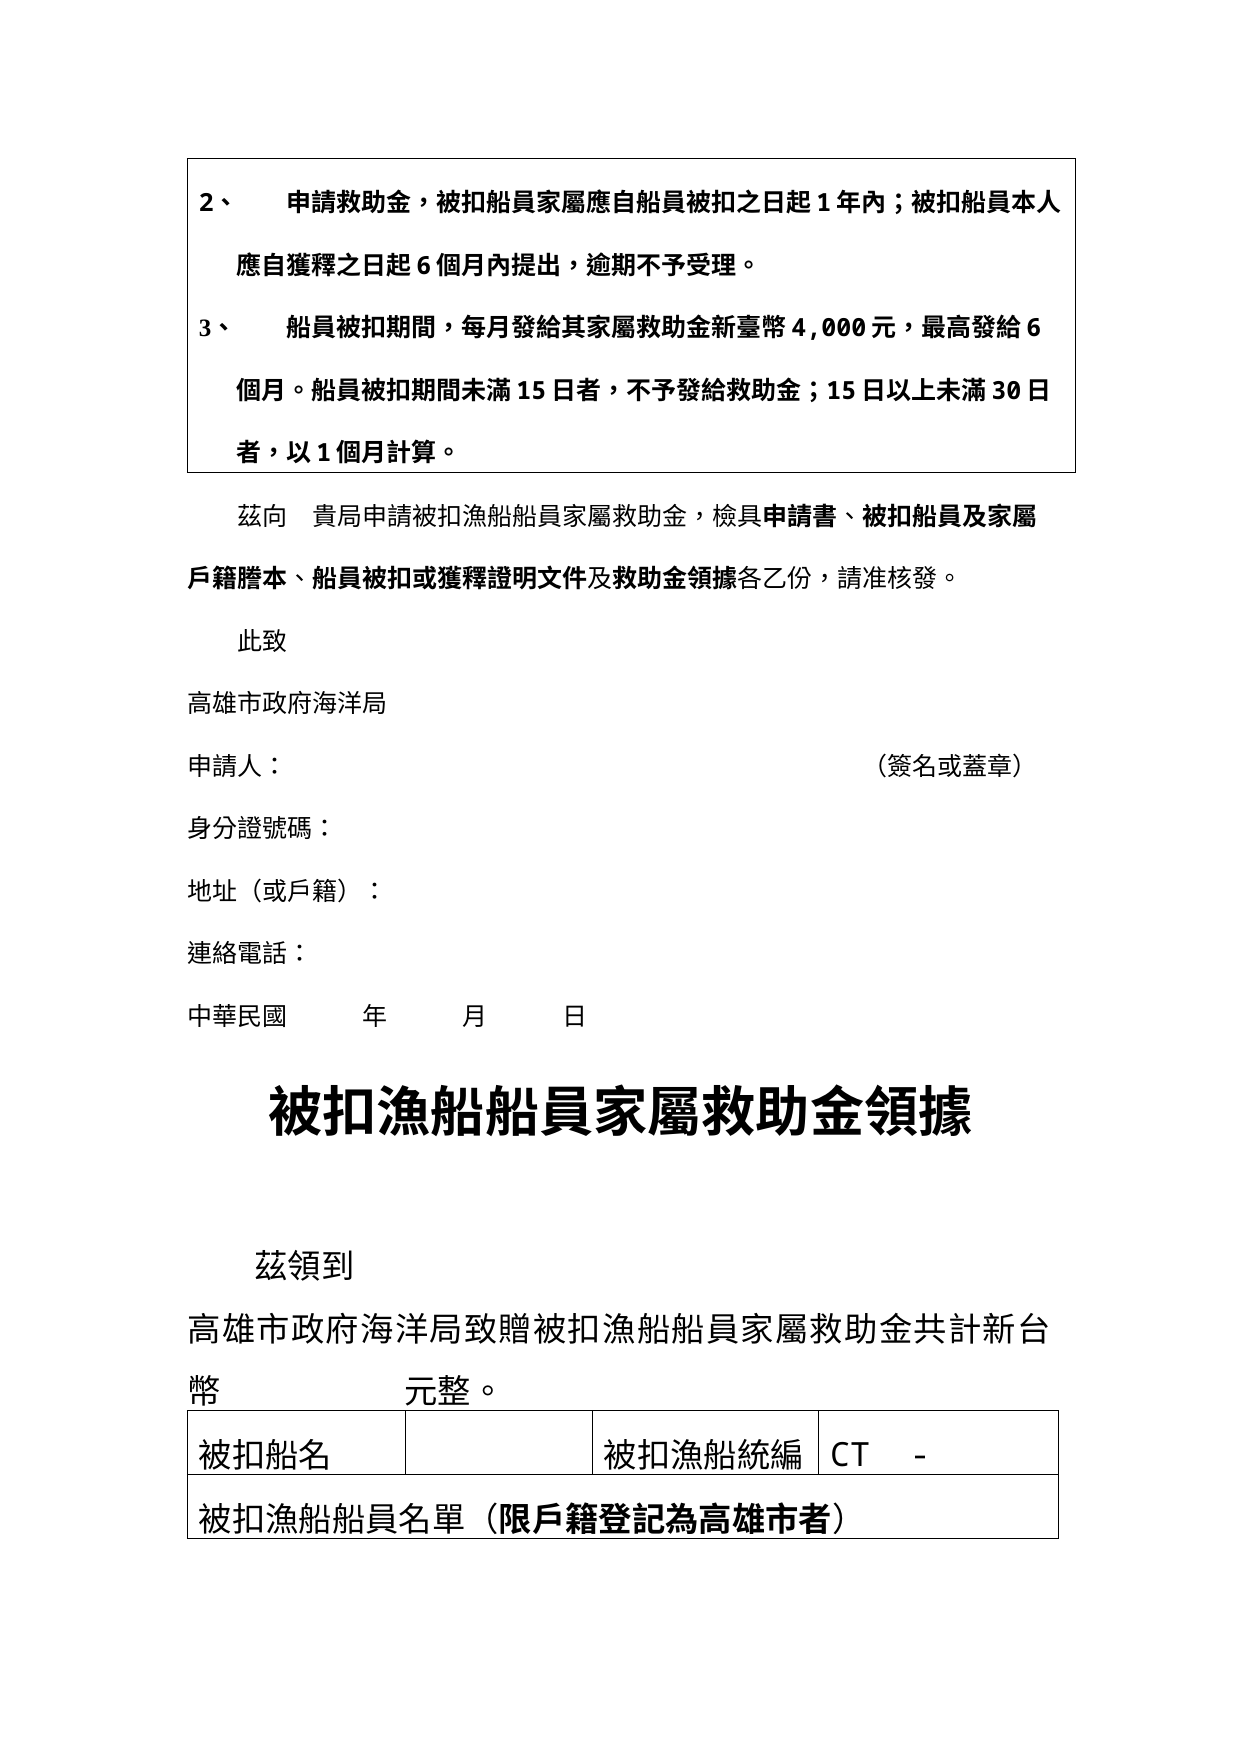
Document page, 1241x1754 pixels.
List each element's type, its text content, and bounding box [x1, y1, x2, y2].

text 茲向 貴局申請被扣漁船船員家屬救助金，檢具申請書、被扣船員及家屬戶籍謄本、船員被扣或獲釋證明文件及救助金領據各乙份，請准核發。 [187, 473, 1053, 598]
table_header CT - [819, 1411, 1058, 1474]
table_header [406, 1411, 592, 1474]
text 中華民國 年 月 日 [187, 973, 1053, 1035]
text 身分證號碼： [187, 785, 1053, 848]
text 被扣漁船船員家屬救助金領據 [187, 1035, 1053, 1160]
text 地址（或戶籍）： [187, 848, 1053, 910]
text 此致 [187, 598, 1053, 660]
table_header 被扣漁船統編 [593, 1411, 818, 1474]
text 高雄市政府海洋局 [187, 660, 1053, 723]
table_header 被扣船名 [188, 1411, 405, 1474]
text 申請人： （簽名或蓋章） [187, 723, 1053, 785]
table_cell 申領救助金注意事項： 申請人限被扣漁船船員家屬或本人，並檢具申請書、被扣船員及家屬戶籍謄本、船員被扣或獲釋證明文件及救助金領據各乙份至局申請。家屬之範圍及申請順序如下：（1）父母、子女及配偶；（2）祖父母（3）孫子女（4）兄弟姊妹。前項同一順序之家屬有2人以上時，應共同具名申請。如尚有未具名之其他家屬時，由具領之家屬負責分與之。 申請救助金，被扣船員家屬應自船員被扣之日起1年內；被扣船員本人應自獲釋之日起6個月內提出，逾期不予受理。 船員被扣期間，每月發給其家屬救助金新臺幣4,000元，最高發給6個月。船員被扣期間未滿15日者，不予發給救助金；15日以上未滿30日者，以1個月計算。 [188, 159, 1075, 472]
text 連絡電話： [187, 910, 1053, 973]
text 茲領到 [187, 1223, 1053, 1285]
table_cell 被扣漁船船員名單（限戶籍登記為高雄市者） [188, 1475, 1058, 1537]
text 高雄市政府海洋局致贈被扣漁船船員家屬救助金共計新台幣 元整。 [187, 1285, 1053, 1410]
